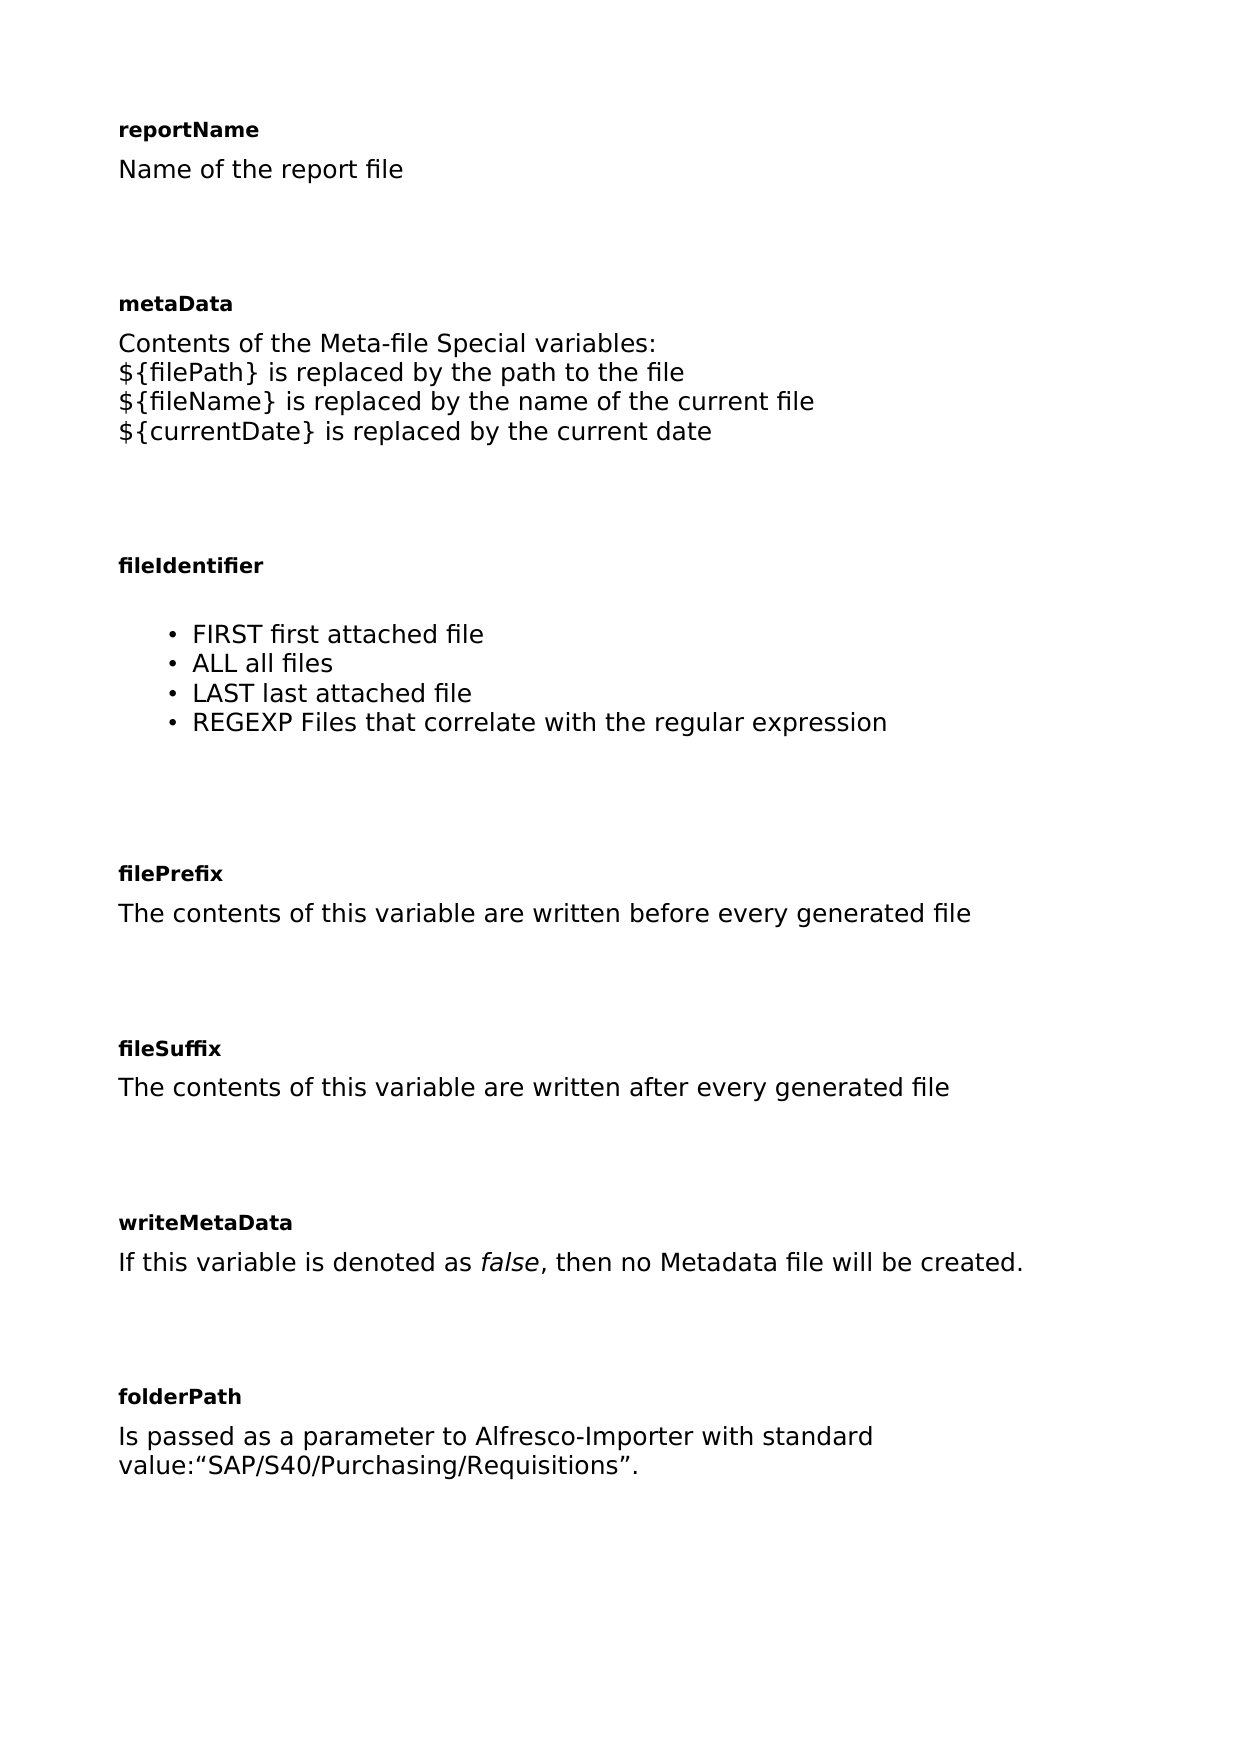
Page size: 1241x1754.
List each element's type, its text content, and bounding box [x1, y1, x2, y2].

list ALL all files [177, 649, 1122, 679]
text The contents of this variable are written before every generated file [118, 899, 1122, 928]
text Is passed as a parameter to Alfresco-Importer with standard value:“SAP/S40/Purchasing/Requisitions”. [118, 1422, 1122, 1480]
text If this variable is denoted as false, then no Metadata file will be created. [118, 1248, 1122, 1277]
subtitle metaData [118, 292, 1122, 317]
subtitle folderPath [118, 1385, 1122, 1409]
list LAST last attached file [177, 679, 1122, 708]
text Contents of the Meta-file Special variables: ${filePath} is replaced by the path to the file ${fileName} is replaced by the name of the current file ${currentDate} is replaced by the current date [118, 329, 1122, 446]
subtitle reportName [118, 118, 1122, 142]
subtitle writeMetaData [118, 1211, 1122, 1235]
list FIRST first attached file [177, 620, 1122, 649]
text The contents of this variable are written after every generated file [118, 1073, 1122, 1103]
subtitle fileIdentifier [118, 554, 1122, 578]
subtitle filePrefix [118, 862, 1122, 887]
list REGEXP Files that correlate with the regular expression [177, 708, 1122, 737]
subtitle fileSuffix [118, 1037, 1122, 1061]
text Name of the report file [118, 155, 1122, 184]
